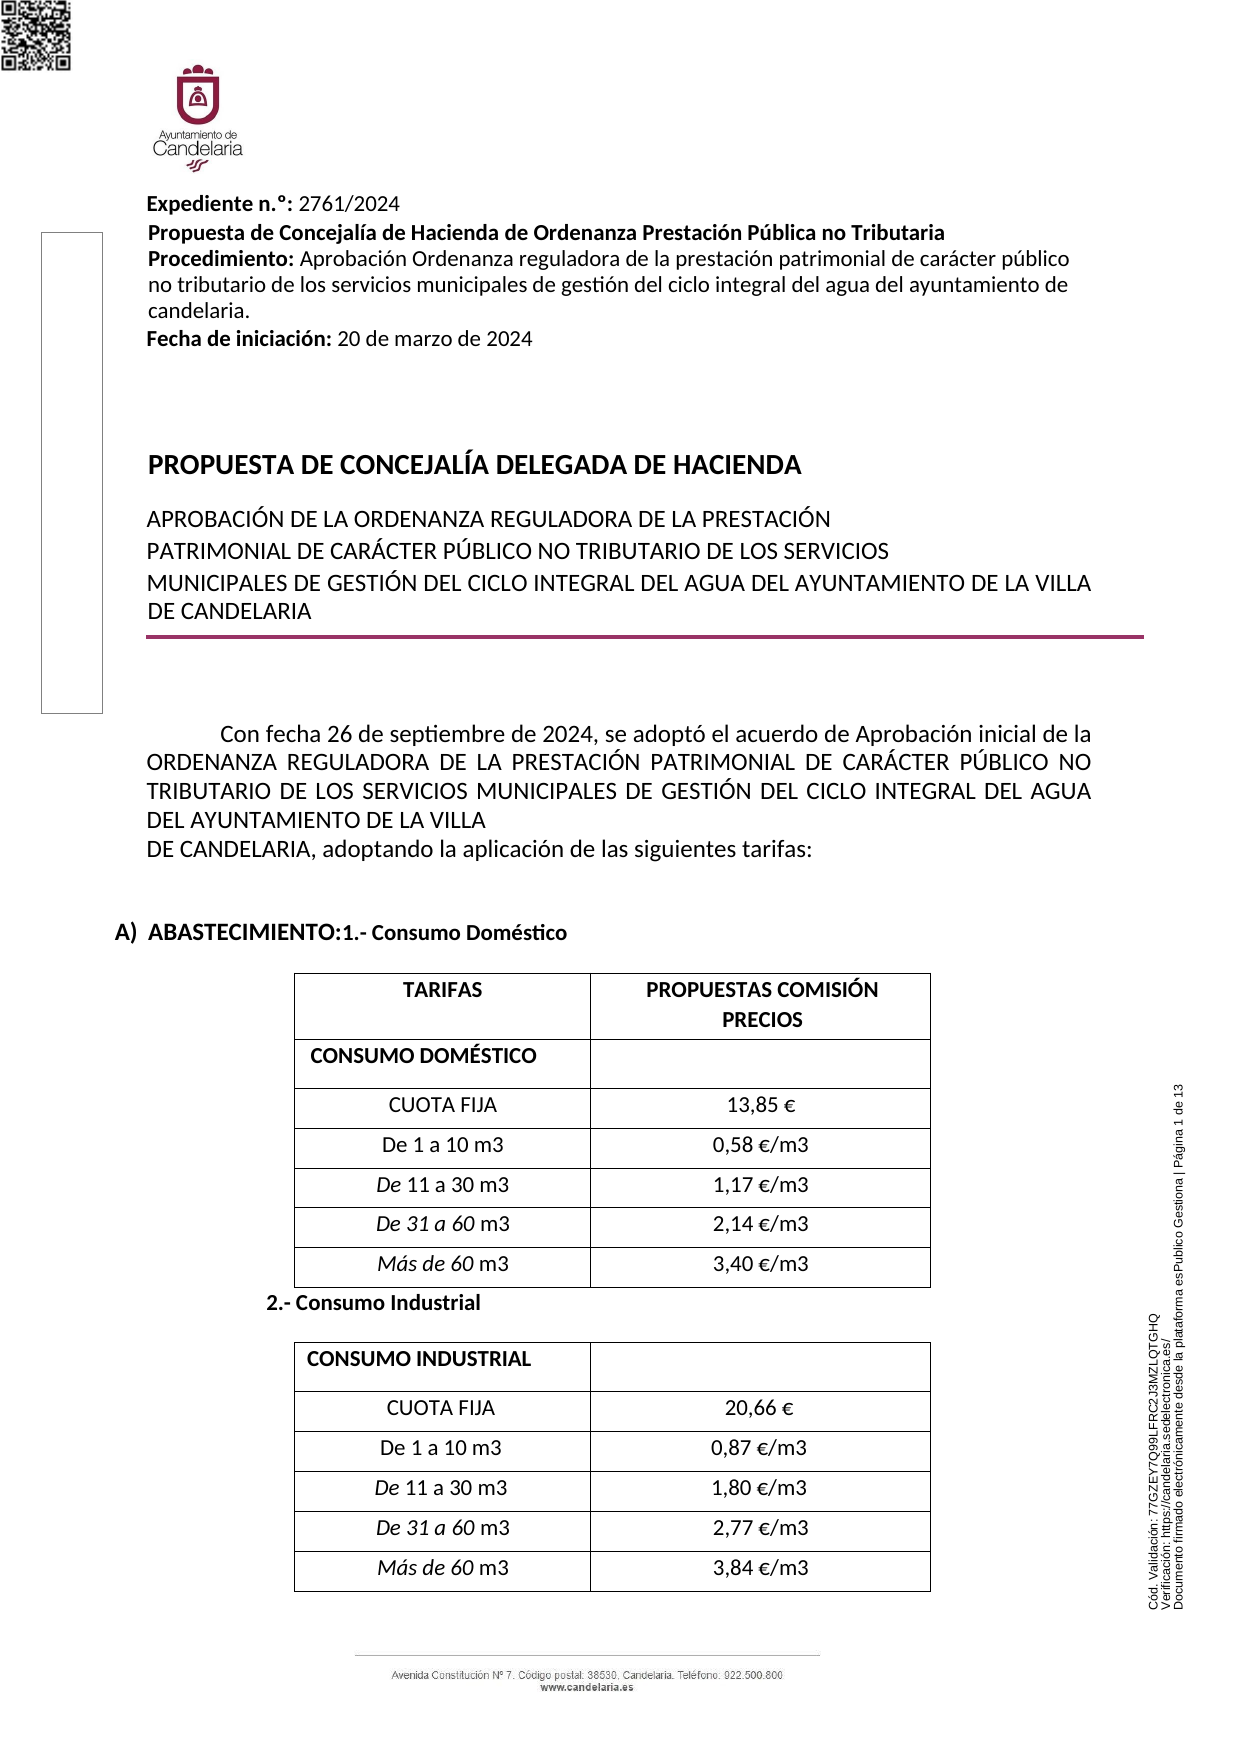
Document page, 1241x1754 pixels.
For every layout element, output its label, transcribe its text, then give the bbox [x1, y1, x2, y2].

table_cell De 31 a 60 m3 [295, 1208, 590, 1247]
table_cell 20,66 € [591, 1392, 930, 1431]
table_cell 3,84 €/m3 [591, 1552, 930, 1591]
table_cell 3,40 €/m3 [591, 1248, 930, 1287]
subtitle PROPUESTA DE CONCEJALÍA DELEGADA DE HACIENDA [148, 446, 1093, 482]
table_cell De 11 a 30 m3 [295, 1169, 590, 1207]
text MUNICIPALES DE GESTIÓN DEL CICLO INTEGRAL DEL AGUA DEL AYUNTAMIENTO DE LA VILLA DE CANDELARIA [146, 568, 1093, 626]
table_cell 1,80 €/m3 [591, 1472, 930, 1511]
text 2.- Consumo Industrial [266, 1288, 1093, 1316]
text Expediente n.º: 2761/2024 [146, 189, 1093, 217]
table_cell 13,85 € [591, 1089, 930, 1127]
table_cell De 31 a 60 m3 [295, 1512, 590, 1551]
table_cell De 11 a 30 m3 [295, 1472, 590, 1511]
text PATRIMONIAL DE CARÁCTER PÚBLICO NO TRIBUTARIO DE LOS SERVICIOS [146, 536, 1093, 565]
table_header [591, 1343, 930, 1391]
table_cell CONSUMO DOMÉSTICO [295, 1040, 590, 1088]
table_cell Más de 60 m3 [295, 1552, 590, 1591]
text Propuesta de Concejalía de Hacienda de Ordenanza Prestación Pública no Tributaria Procedimiento: Aprobación Ordenanza reguladora de la prestación patrimonial de carácter público no tributario de los servicios municipales de gestión del ciclo integral del agua del ayuntamiento de candelaria. [148, 219, 1093, 324]
text DE CANDELARIA, adoptando la aplicación de las siguientes tarifas: [146, 834, 1093, 863]
table_header CONSUMO INDUSTRIAL [295, 1343, 590, 1391]
table_cell De 1 a 10 m3 [295, 1129, 590, 1167]
text Con fecha 26 de septiembre de 2024, se adoptó el acuerdo de Aprobación inicial de la ORDENANZA REGULADORA DE LA PRESTACIÓN PATRIMONIAL DE CARÁCTER PÚBLICO NO TRIBUTARIO DE LOS SERVICIOS MUNICIPALES DE GESTIÓN DEL CICLO INTEGRAL DEL AGUA DEL AYUNTAMIENTO DE LA VILLA [146, 719, 1093, 834]
table_cell 0,58 €/m3 [591, 1129, 930, 1167]
table_header PROPUESTAS COMISIÓN PRECIOS [591, 974, 930, 1039]
table_header TARIFAS [295, 974, 590, 1039]
text APROBACIÓN DE LA ORDENANZA REGULADORA DE LA PRESTACIÓN [146, 504, 1093, 533]
table_cell CUOTA FIJA [295, 1089, 590, 1127]
text Fecha de iniciación: 20 de marzo de 2024 [146, 324, 1093, 353]
table_cell 0,87 €/m3 [591, 1432, 930, 1471]
table_cell De 1 a 10 m3 [295, 1432, 590, 1471]
table_cell Más de 60 m3 [295, 1248, 590, 1287]
table_cell 1,17 €/m3 [591, 1169, 930, 1207]
list ABASTECIMIENTO:1.- Consumo Doméstico [114, 916, 804, 947]
table_cell [591, 1040, 930, 1088]
table_cell 2,14 €/m3 [591, 1208, 930, 1247]
table_cell 2,77 €/m3 [591, 1512, 930, 1551]
table_cell CUOTA FIJA [295, 1392, 590, 1431]
